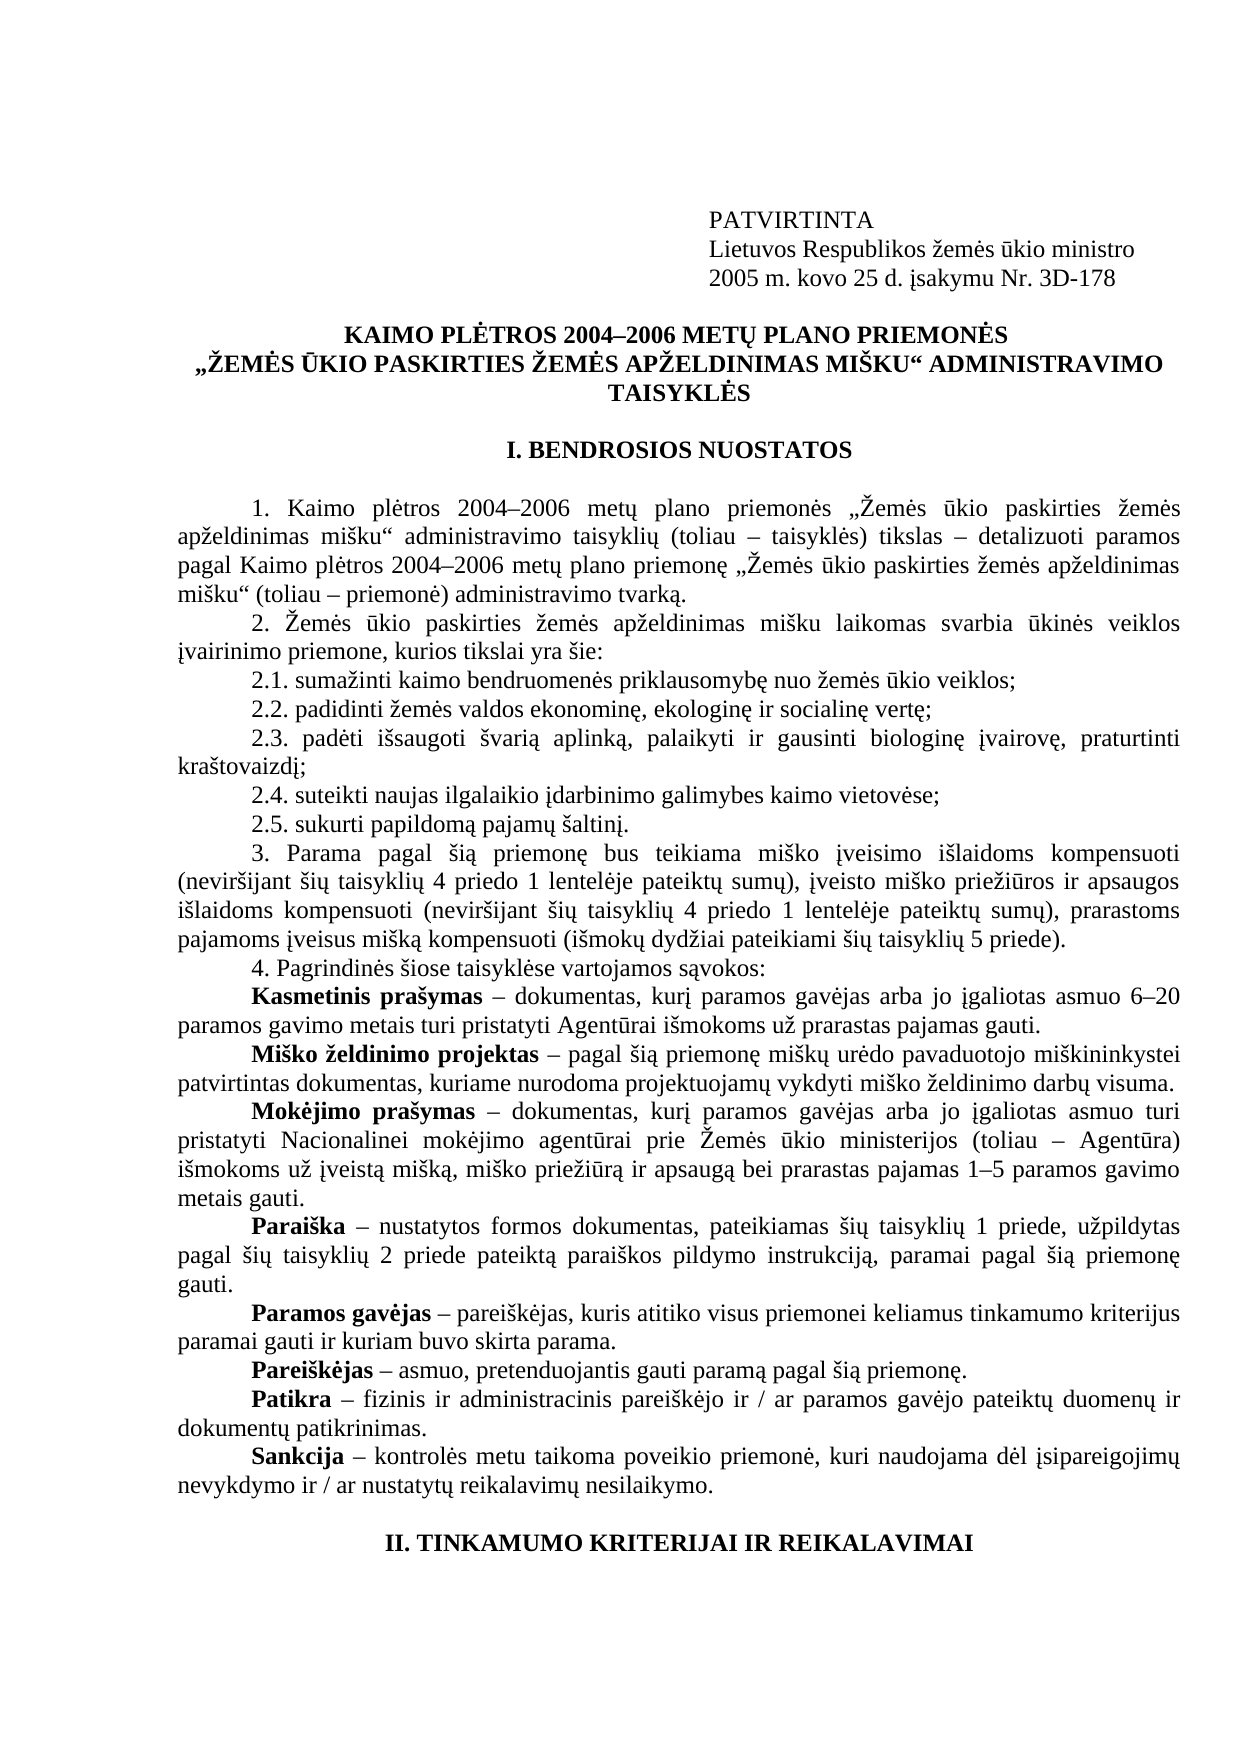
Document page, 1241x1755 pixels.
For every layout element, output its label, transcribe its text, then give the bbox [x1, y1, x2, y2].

text 2.1. sumažinti kaimo bendruomenės priklausomybę nuo žemės ūkio veiklos; [177, 665, 1181, 694]
text 1. Kaimo plėtros 2004–2006 metų plano priemonės „Žemės ūkio paskirties žemės apželdinimas mišku“ administravimo taisyklių (toliau – taisyklės) tikslas – detalizuoti paramos pagal Kaimo plėtros 2004–2006 metų plano priemonę „Žemės ūkio paskirties žemės apželdinimas mišku“ (toliau – priemonė) administravimo tvarką. [177, 493, 1181, 608]
text „ŽEMĖS ŪKIO PASKIRTIES ŽEMĖS APŽELDINIMAS MIŠKU“ administravimo taisyklės [177, 349, 1181, 406]
text 3. Parama pagal šią priemonę bus teikiama miško įveisimo išlaidoms kompensuoti (neviršijant šių taisyklių 4 priedo 1 lentelėje pateiktų sumų), įveisto miško priežiūros ir apsaugos išlaidoms kompensuoti (neviršijant šių taisyklių 4 priedo 1 lentelėje pateiktų sumų), prarastoms pajamoms įveisus mišką kompensuoti (išmokų dydžiai pateikiami šių taisyklių 5 priede). [177, 838, 1181, 953]
text Patikra – fizinis ir administracinis pareiškėjo ir / ar paramos gavėjo pateiktų duomenų ir dokumentų patikrinimas. [177, 1384, 1181, 1441]
text Paramos gavėjas – pareiškėjas, kuris atitiko visus priemonei keliamus tinkamumo kriterijus paramai gauti ir kuriam buvo skirta parama. [177, 1298, 1181, 1355]
text Kaimo plėtros 2004–2006 metų plano priemonės [177, 320, 1181, 349]
text I. BENDROSIOS NUOSTATOS [177, 435, 1181, 464]
text 2.3. padėti išsaugoti švarią aplinką, palaikyti ir gausinti biologinę įvairovę, praturtinti kraštovaizdį; [177, 723, 1181, 780]
text 4. Pagrindinės šiose taisyklėse vartojamos sąvokos: [177, 953, 1181, 981]
text lietuvos Respublikos žemės ūkio ministro [177, 234, 1181, 263]
text Sankcija – kontrolės metu taikoma poveikio priemonė, kuri naudojama dėl įsipareigojimų nevykdymo ir / ar nustatytų reikalavimų nesilaikymo. [177, 1441, 1181, 1499]
text Pareiškėjas – asmuo, pretenduojantis gauti paramą pagal šią priemonę. [177, 1355, 1181, 1384]
text 2005 m. kovo 25 d. įsakymu Nr. 3D-178 [177, 263, 1181, 291]
text 2.4. suteikti naujas ilgalaikio įdarbinimo galimybes kaimo vietovėse; [177, 780, 1181, 809]
text Kasmetinis prašymas – dokumentas, kurį paramos gavėjas arba jo įgaliotas asmuo 6–20 paramos gavimo metais turi pristatyti Agentūrai išmokoms už prarastas pajamas gauti. [177, 981, 1181, 1039]
text 2.5. sukurti papildomą pajamų šaltinį. [177, 809, 1181, 838]
text 2.2. padidinti žemės valdos ekonominę, ekologinę ir socialinę vertę; [177, 694, 1181, 723]
text PATVIRTINTA [177, 205, 1181, 234]
text 2. Žemės ūkio paskirties žemės apželdinimas mišku laikomas svarbia ūkinės veiklos įvairinimo priemone, kurios tikslai yra šie: [177, 608, 1181, 665]
text Miško želdinimo projektas – pagal šią priemonę miškų urėdo pavaduotojo miškininkystei patvirtintas dokumentas, kuriame nurodoma projektuojamų vykdyti miško želdinimo darbų visuma. [177, 1039, 1181, 1096]
text II. tinkamumo kriterijai ir reikalavimai [177, 1528, 1181, 1556]
text Mokėjimo prašymas – dokumentas, kurį paramos gavėjas arba jo įgaliotas asmuo turi pristatyti Nacionalinei mokėjimo agentūrai prie Žemės ūkio ministerijos (toliau – Agentūra) išmokoms už įveistą mišką, miško priežiūrą ir apsaugą bei prarastas pajamas 1–5 paramos gavimo metais gauti. [177, 1096, 1181, 1211]
text Paraiška – nustatytos formos dokumentas, pateikiamas šių taisyklių 1 priede, užpildytas pagal šių taisyklių 2 priede pateiktą paraiškos pildymo instrukciją, paramai pagal šią priemonę gauti. [177, 1211, 1181, 1298]
